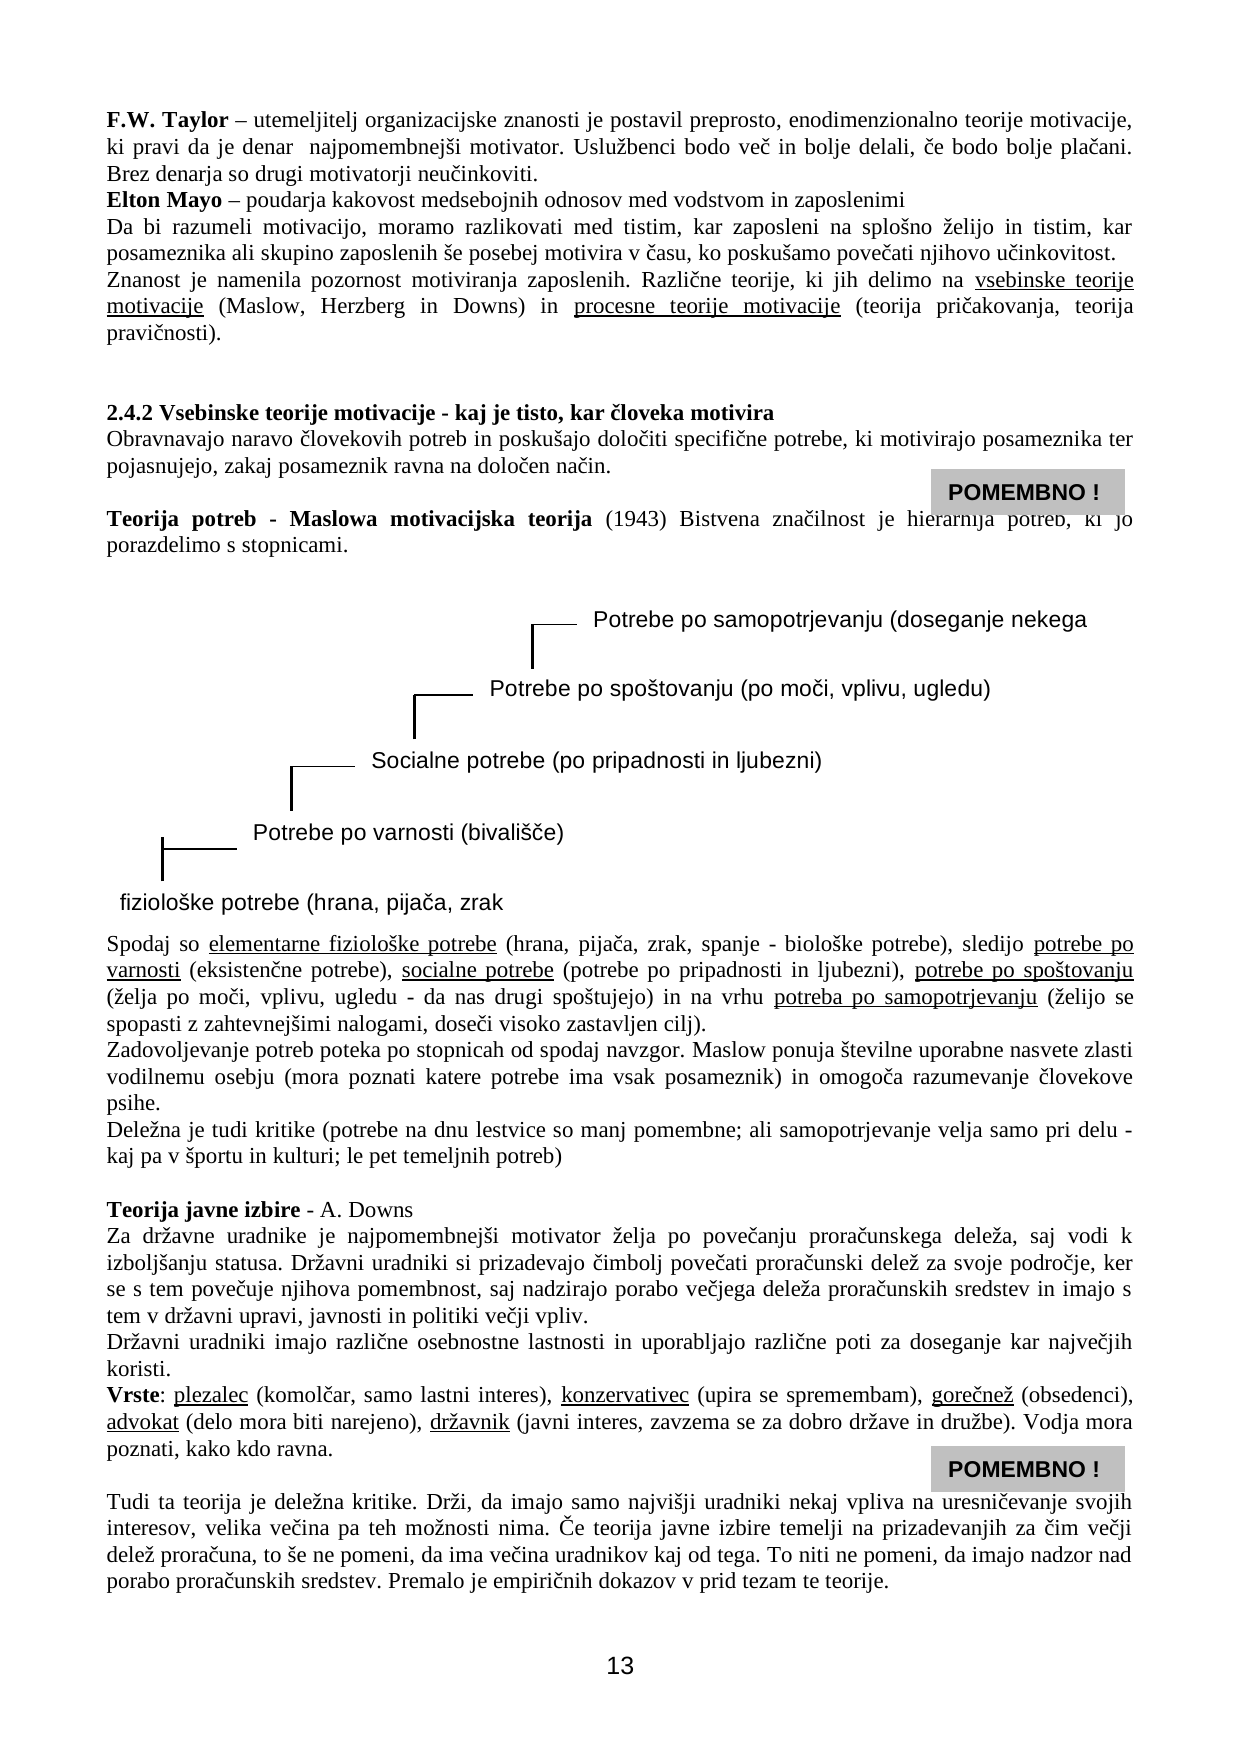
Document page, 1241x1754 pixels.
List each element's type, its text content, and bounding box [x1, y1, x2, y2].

text Teorija javne izbire - A. Downs [106, 1195, 1134, 1222]
text Potrebe po samopotrjevanju (doseganje nekega cilja) [593, 606, 1138, 633]
text POMEMBNO ! [948, 478, 1108, 506]
text Teorija potreb - Maslowa motivacijska teorija (1943) Bistvena značilnost je hierarhija potreb, ki jo porazdelimo s stopnicami. [106, 505, 1134, 558]
text Za državne uradnike je najpomembnejši motivator želja po povečanju proračunskega deleža, saj vodi k izboljšanju statusa. Državni uradniki si prizadevajo čimbolj povečati proračunski delež za svoje področje, ker se s tem povečuje njihova pomembnost, saj nadzirajo porabo večjega deleža proračunskih sredstev in imajo s tem v državni upravi, javnosti in politiki večji vpliv. [106, 1222, 1134, 1328]
text Da bi razumeli motivacijo, moramo razlikovati med tistim, kar zaposleni na splošno želijo in tistim, kar posameznika ali skupino zaposlenih še posebej motivira v času, ko poskušamo povečati njihovo učinkovitost. [106, 213, 1134, 266]
text Potrebe po varnosti (bivališče) [253, 818, 576, 845]
text Socialne potrebe (po pripadnosti in ljubezni) [371, 746, 842, 773]
text Zadovoljevanje potreb poteka po stopnicah od spodaj navzgor. Maslow ponuja številne uporabne nasvete zlasti vodilnemu osebju (mora poznati katere potrebe ima vsak posameznik) in omogoča razumevanje človekove psihe. [106, 1036, 1134, 1116]
text F.W. Taylor – utemeljitelj organizacijske znanosti je postavil preprosto, enodimenzionalno teorije motivacije, ki pravi da je denar najpomembnejši motivator. Uslužbenci bodo več in bolje delali, če bodo bolje plačani. Brez denarja so drugi motivatorji neučinkoviti. [106, 106, 1134, 186]
text POMEMBNO ! [948, 1455, 1108, 1482]
text Tudi ta teorija je deležna kritike. Drži, da imajo samo najvišji uradniki nekaj vpliva na uresničevanje svojih interesov, velika večina pa teh možnosti nima. Če teorija javne izbire temelji na prizadevanjih za čim večji delež proračuna, to še ne pomeni, da ima večina uradnikov kaj od tega. To niti ne pomeni, da imajo nadzor nad porabo proračunskih sredstev. Premalo je empiričnih dokazov v prid tezam te teorije. [106, 1488, 1134, 1594]
text Državni uradniki imajo različne osebnostne lastnosti in uporabljajo različne poti za doseganje kar največjih koristi. [106, 1328, 1134, 1381]
text Spodaj so elementarne fiziološke potrebe (hrana, pijača, zrak, spanje - biološke potrebe), sledijo potrebe po varnosti (eksistenčne potrebe), socialne potrebe (potrebe po pripadnosti in ljubezni), potrebe po spoštovanju (želja po moči, vplivu, ugledu - da nas drugi spoštujejo) in na vrhu potreba po samopotrjevanju (želijo se spopasti z zahtevnejšimi nalogami, doseči visoko zastavljen cilj). [106, 930, 1134, 1036]
text Elton Mayo – poudarja kakovost medsebojnih odnosov med vodstvom in zaposlenimi [106, 186, 1134, 213]
text Vrste: plezalec (komolčar, samo lastni interes), konzervativec (upira se spremembam), gorečnež (obsedenci), advokat (delo mora biti narejeno), državnik (javni interes, zavzema se za dobro države in družbe). Vodja mora poznati, kako kdo ravna. [106, 1381, 1134, 1461]
text fiziološke potrebe (hrana, pijača, zrak [119, 888, 517, 915]
text Znanost je namenila pozornost motiviranja zaposlenih. Različne teorije, ki jih delimo na vsebinske teorije motivacije (Maslow, Herzberg in Downs) in procesne teorije motivacije (teorija pričakovanja, teorija pravičnosti). [106, 266, 1134, 345]
text Potrebe po spoštovanju (po moči, vplivu, ugledu) [489, 675, 1020, 702]
text Obravnavajo naravo človekovih potreb in poskušajo določiti specifične potrebe, ki motivirajo posameznika ter pojasnujejo, zakaj posameznik ravna na določen način. [106, 425, 1134, 478]
text Deležna je tudi kritike (potrebe na dnu lestvice so manj pomembne; ali samopotrjevanje velja samo pri delu - kaj pa v športu in kulturi; le pet temeljnih potreb) [106, 1116, 1134, 1169]
subtitle 2.4.2 Vsebinske teorije motivacije - kaj je tisto, kar človeka motivira [106, 398, 1134, 425]
